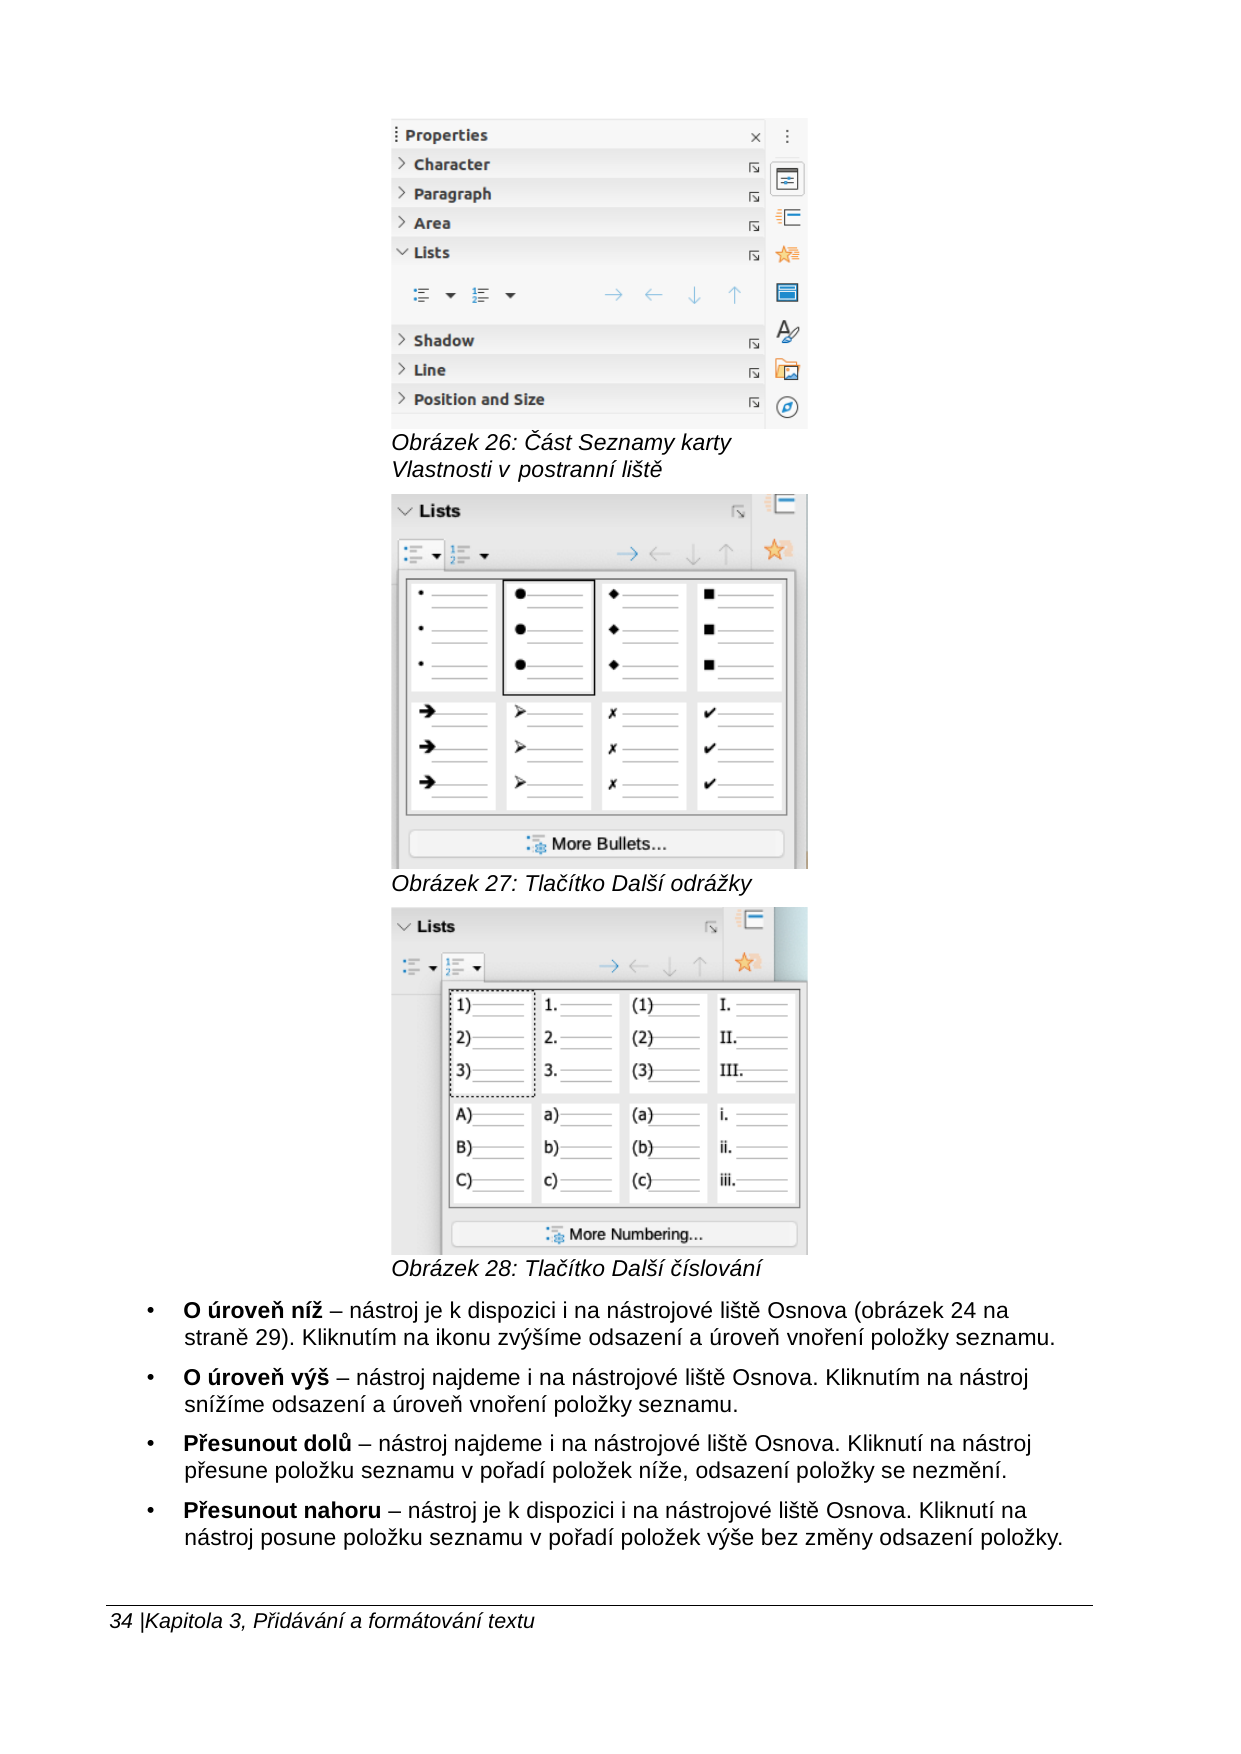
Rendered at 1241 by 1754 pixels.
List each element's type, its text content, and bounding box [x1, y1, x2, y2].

picture [391, 118, 808, 429]
list Přesunout nahoru – nástroj je k dispozici i na nástrojové liště Osnova. Kliknutí na nástroj posune položku seznamu v pořadí položek výše bez změny odsazení položky. [144, 1493, 1093, 1553]
text Obrázek 27: Tlačítko Další odrážky [391, 869, 808, 896]
list O úroveň výš – nástroj najdeme i na nástrojové liště Osnova. Kliknutím na nástroj snížíme odsazení a úroveň vnoření položky seznamu. [144, 1360, 1093, 1417]
picture [391, 907, 808, 1255]
list O úroveň níž – nástroj je k dispozici i na nástrojové liště Osnova (obrázek 24 na straně 28). Kliknutím na ikonu zvýšíme odsazení a úroveň vnoření položky seznamu. [144, 1293, 1093, 1350]
list Přesunout dolů – nástroj najdeme i na nástrojové liště Osnova. Kliknutí na nástroj přesune položku seznamu v pořadí položek níže, odsazení položky se nezmění. [144, 1427, 1093, 1484]
picture [391, 494, 808, 869]
text Obrázek 28: Tlačítko Další číslování [391, 1255, 808, 1281]
text Obrázek 26: Část Seznamy karty Vlastnosti v postranní liště [391, 429, 808, 482]
